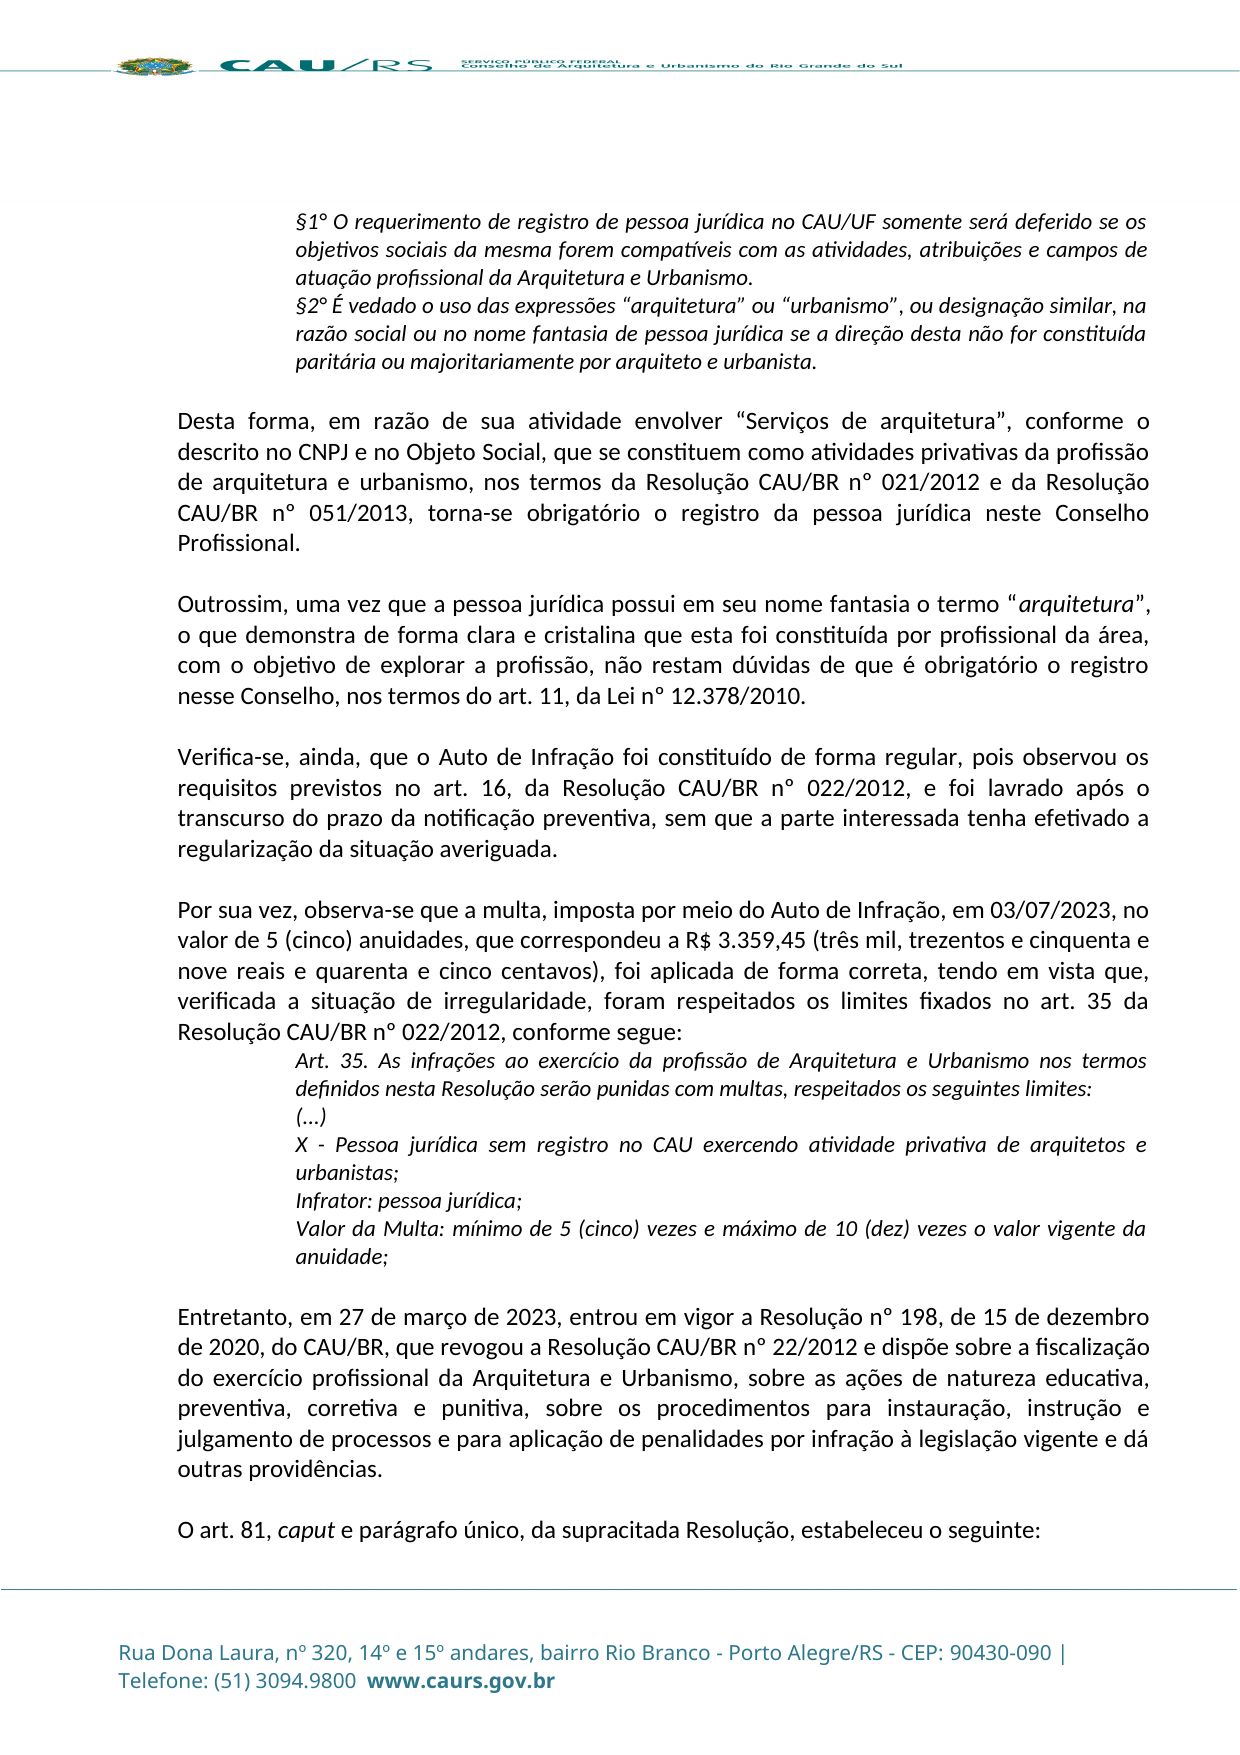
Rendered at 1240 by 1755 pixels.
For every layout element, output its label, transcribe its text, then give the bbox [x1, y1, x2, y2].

text O art. 81, caput e parágrafo único, da supracitada Resolução, estabeleceu o seguinte: [177, 1515, 1151, 1545]
text Infrator: pessoa jurídica; [295, 1186, 1151, 1214]
text Desta forma, em razão de sua atividade envolver “Serviços de arquitetura”, conforme o descrito no CNPJ e no Objeto Social, que se constituem como atividades privativas da profissão de arquitetura e urbanismo, nos termos da Resolução CAU/BR nº 021/2012 e da Resolução CAU/BR nº 051/2013, torna-se obrigatório o registro da pessoa jurídica neste Conselho Profissional. [177, 405, 1151, 558]
text Por sua vez, observa-se que a multa, imposta por meio do Auto de Infração, em 03/07/2023, no valor de 5 (cinco) anuidades, que correspondeu a R$ 3.359,45 (três mil, trezentos e cinquenta e nove reais e quarenta e cinco centavos), foi aplicada de forma correta, tendo em vista que, verificada a situação de irregularidade, foram respeitados os limites fixados no art. 35 da Resolução CAU/BR nº 022/2012, conforme segue: [177, 894, 1151, 1046]
text X - Pessoa jurídica sem registro no CAU exercendo atividade privativa de arquitetos e urbanistas; [295, 1130, 1151, 1186]
text (...) [295, 1102, 1151, 1130]
text Entretanto, em 27 de março de 2023, entrou em vigor a Resolução nº 198, de 15 de dezembro de 2020, do CAU/BR, que revogou a Resolução CAU/BR nº 22/2012 e dispõe sobre a fiscalização do exercício profissional da Arquitetura e Urbanismo, sobre as ações de natureza educativa, preventiva, corretiva e punitiva, sobre os procedimentos para instauração, instrução e julgamento de processos e para aplicação de penalidades por infração à legislação vigente e dá outras providências. [177, 1301, 1151, 1484]
text §1° O requerimento de registro de pessoa jurídica no CAU/UF somente será deferido se os objetivos sociais da mesma forem compatíveis com as atividades, atribuições e campos de atuação profissional da Arquitetura e Urbanismo. [295, 207, 1151, 291]
text Art. 35. As infrações ao exercício da profissão de Arquitetura e Urbanismo nos termos definidos nesta Resolução serão punidas com multas, respeitados os seguintes limites: [295, 1046, 1151, 1102]
text Valor da Multa: mínimo de 5 (cinco) vezes e máximo de 10 (dez) vezes o valor vigente da anuidade; [295, 1214, 1151, 1271]
text Outrossim, uma vez que a pessoa jurídica possui em seu nome fantasia o termo “arquitetura”, o que demonstra de forma clara e cristalina que esta foi constituída por profissional da área, com o objetivo de explorar a profissão, não restam dúvidas de que é obrigatório o registro nesse Conselho, nos termos do art. 11, da Lei nº 12.378/2010. [177, 588, 1151, 711]
text §2° É vedado o uso das expressões “arquitetura” ou “urbanismo”, ou designação similar, na razão social ou no nome fantasia de pessoa jurídica se a direção desta não for constituída paritária ou majoritariamente por arquiteto e urbanista. [295, 291, 1151, 375]
text Verifica-se, ainda, que o Auto de Infração foi constituído de forma regular, pois observou os requisitos previstos no art. 16, da Resolução CAU/BR nº 022/2012, e foi lavrado após o transcurso do prazo da notificação preventiva, sem que a parte interessada tenha efetivado a regularização da situação averiguada. [177, 741, 1151, 863]
